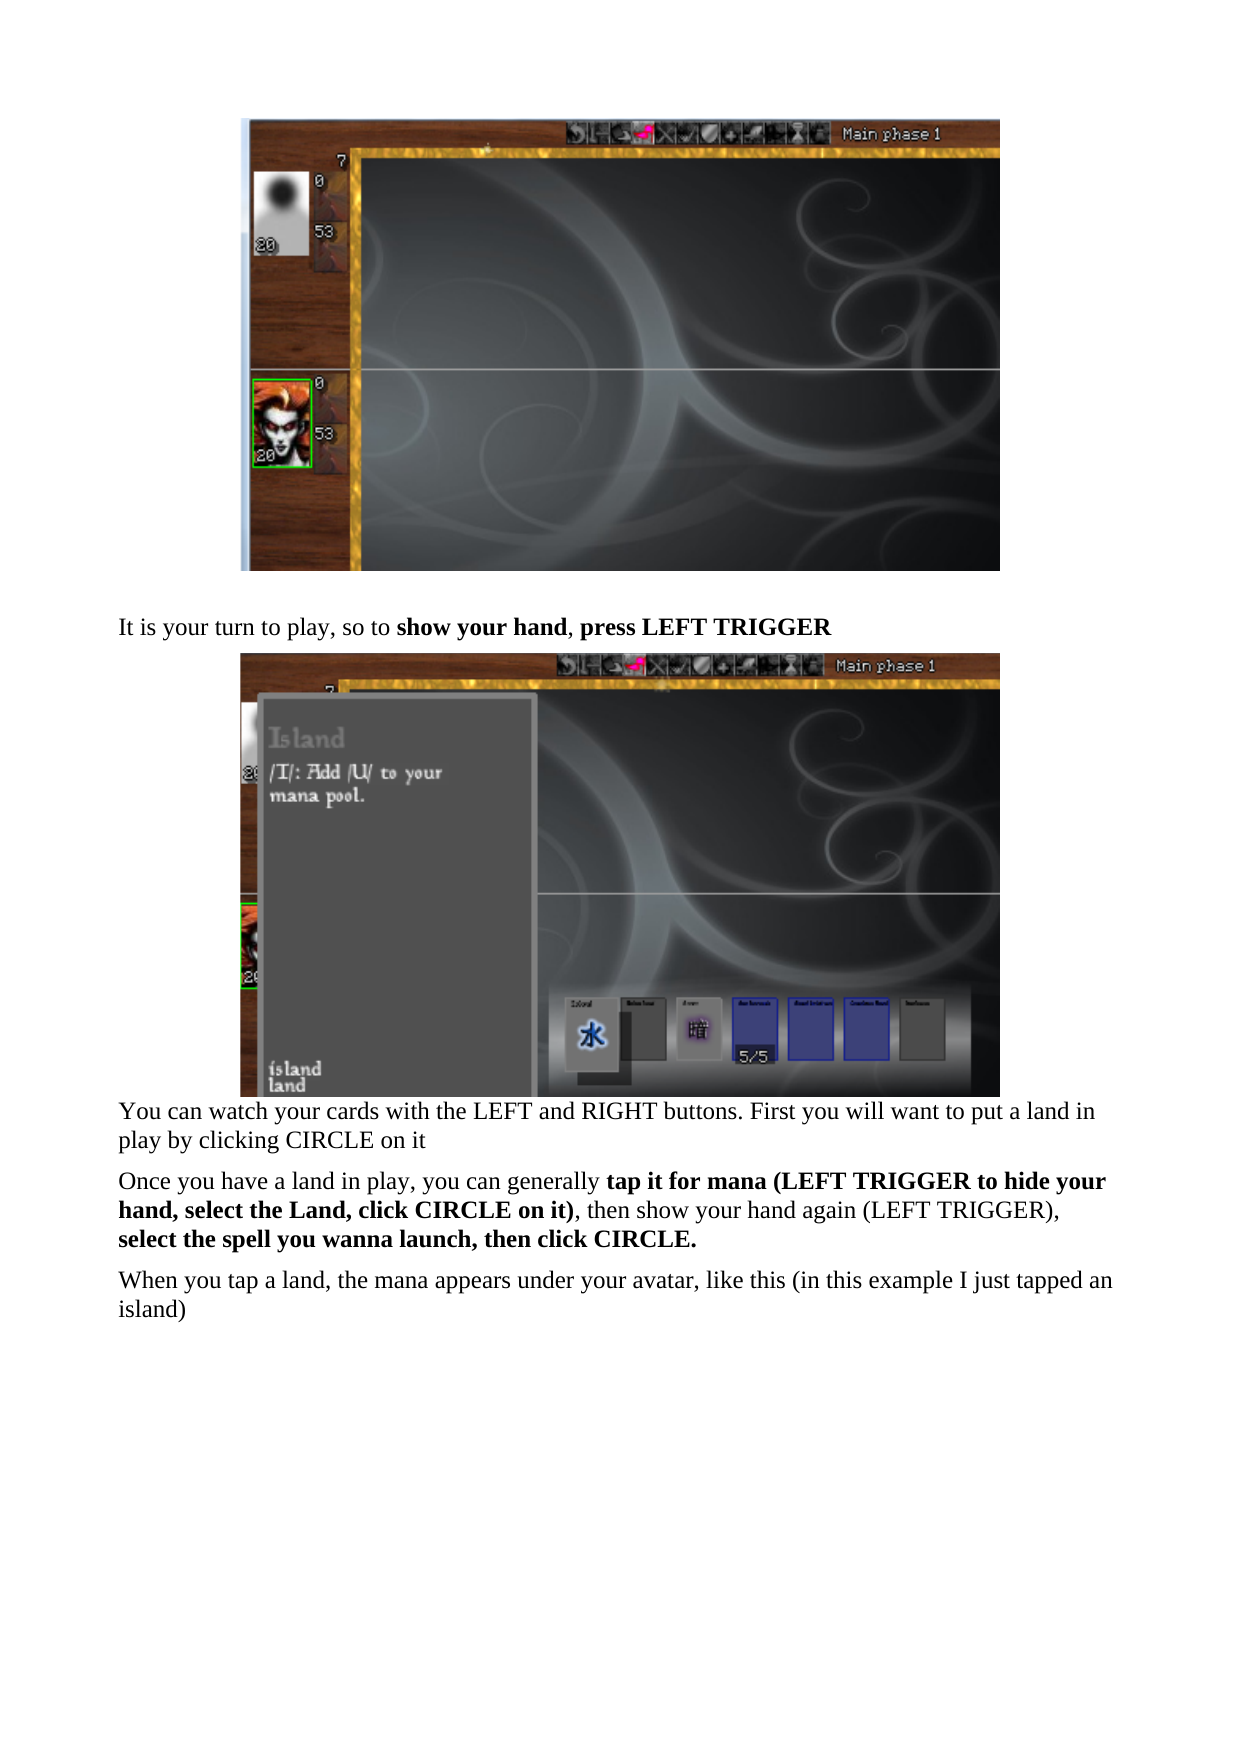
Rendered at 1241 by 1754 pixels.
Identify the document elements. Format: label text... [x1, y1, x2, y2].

text When you tap a land, the mana appears under your avatar, like this (in this example I just tapped an island) [118, 1265, 1122, 1323]
text You can watch your cards with the LEFT and RIGHT buttons. First you will want to put a land in play by clicking CIRCLE on it [118, 653, 1122, 1154]
text It is your turn to play, so to show your hand, press LEFT TRIGGER [118, 612, 1122, 641]
text Once you have a land in play, you can generally tap it for mana (LEFT TRIGGER to hide your hand, select the Land, click CIRCLE on it), then show your hand again (LEFT TRIGGER), select the spell you wanna launch, then click CIRCLE. [118, 1166, 1122, 1253]
